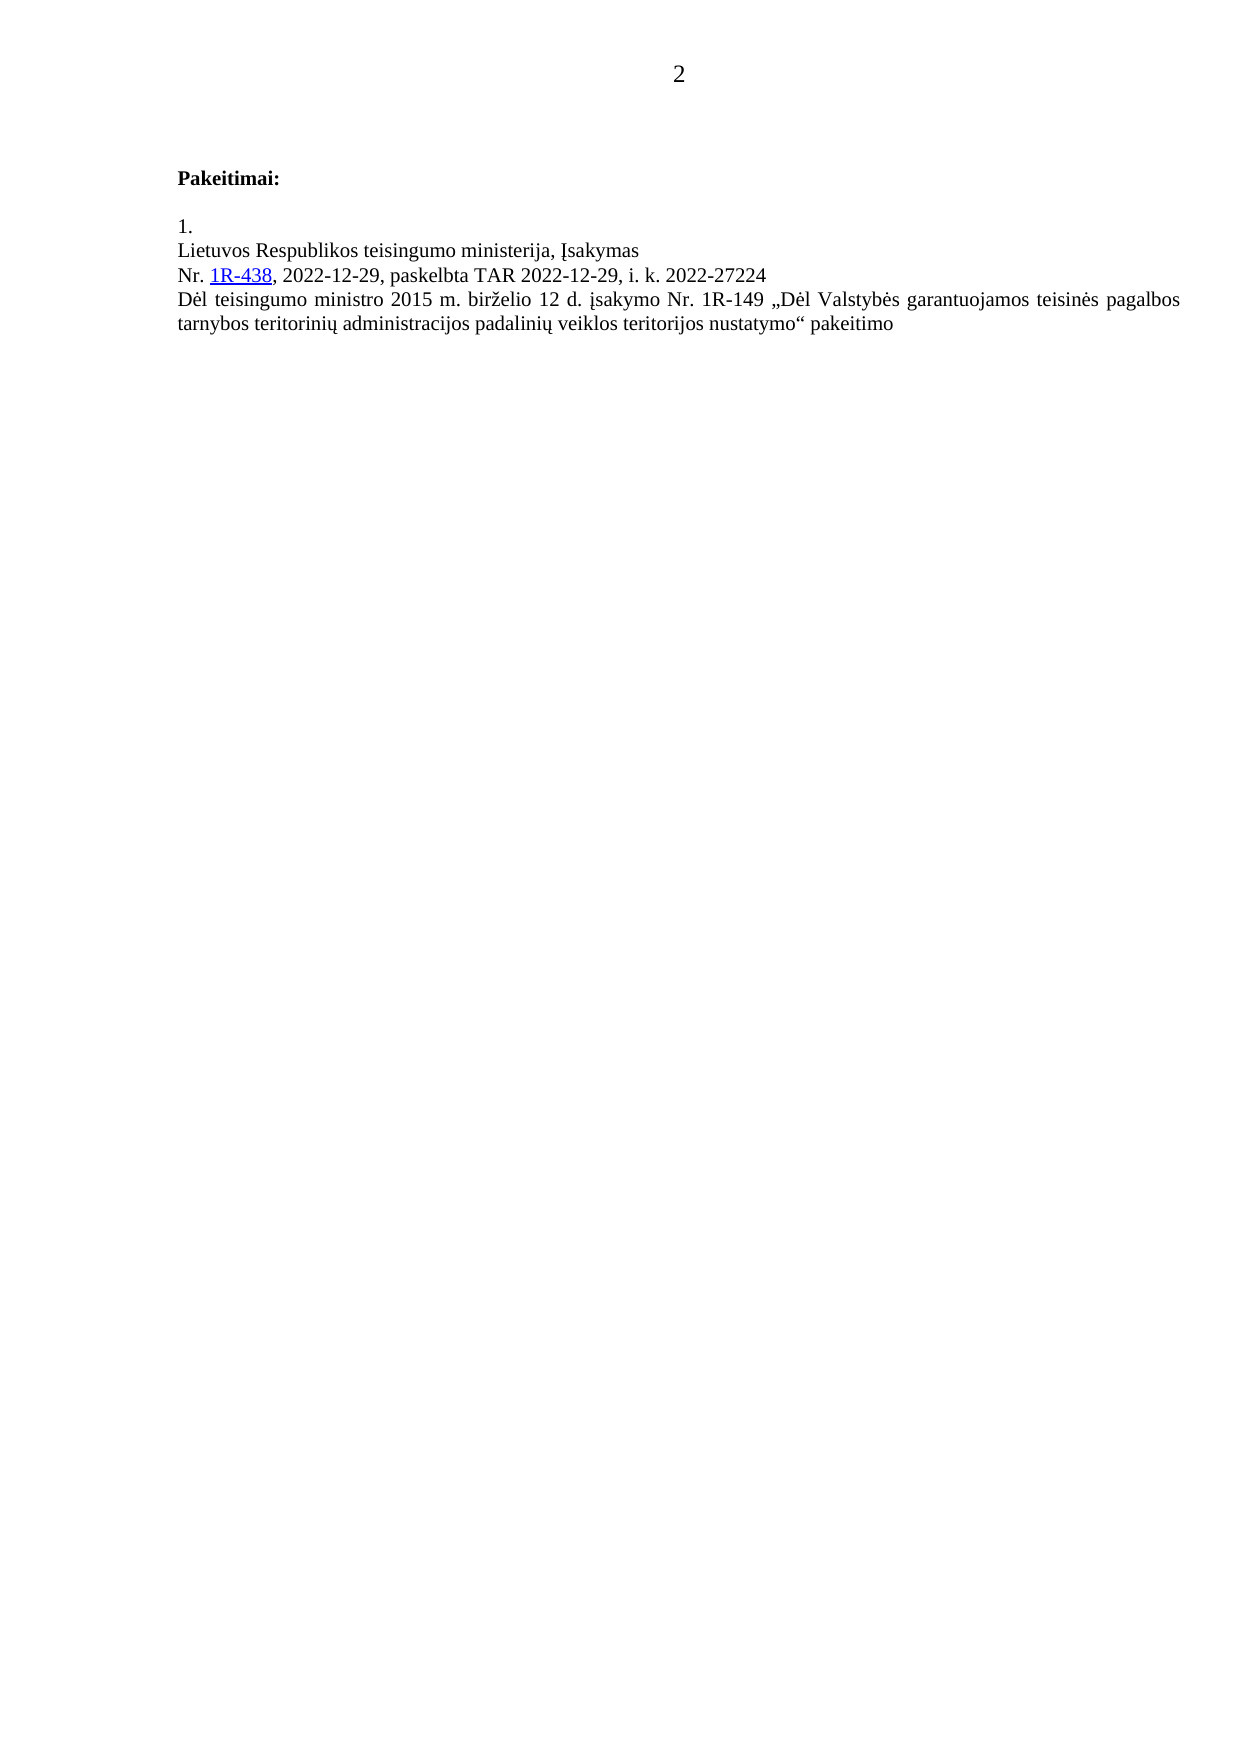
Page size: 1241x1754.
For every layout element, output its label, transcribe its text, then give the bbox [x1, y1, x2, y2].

text 1. [177, 214, 1181, 238]
text Lietuvos Respublikos teisingumo ministerija, Įsakymas [177, 238, 1181, 262]
text Nr. 1R-438, 2022-12-29, paskelbta TAR 2022-12-29, i. k. 2022-27224 [177, 262, 1181, 287]
text Pakeitimai: [177, 166, 1181, 190]
text Dėl teisingumo ministro 2015 m. birželio 12 d. įsakymo Nr. 1R-149 „Dėl Valstybės garantuojamos teisinės pagalbos tarnybos teritorinių administracijos padalinių veiklos teritorijos nustatymo“ pakeitimo [177, 287, 1181, 335]
